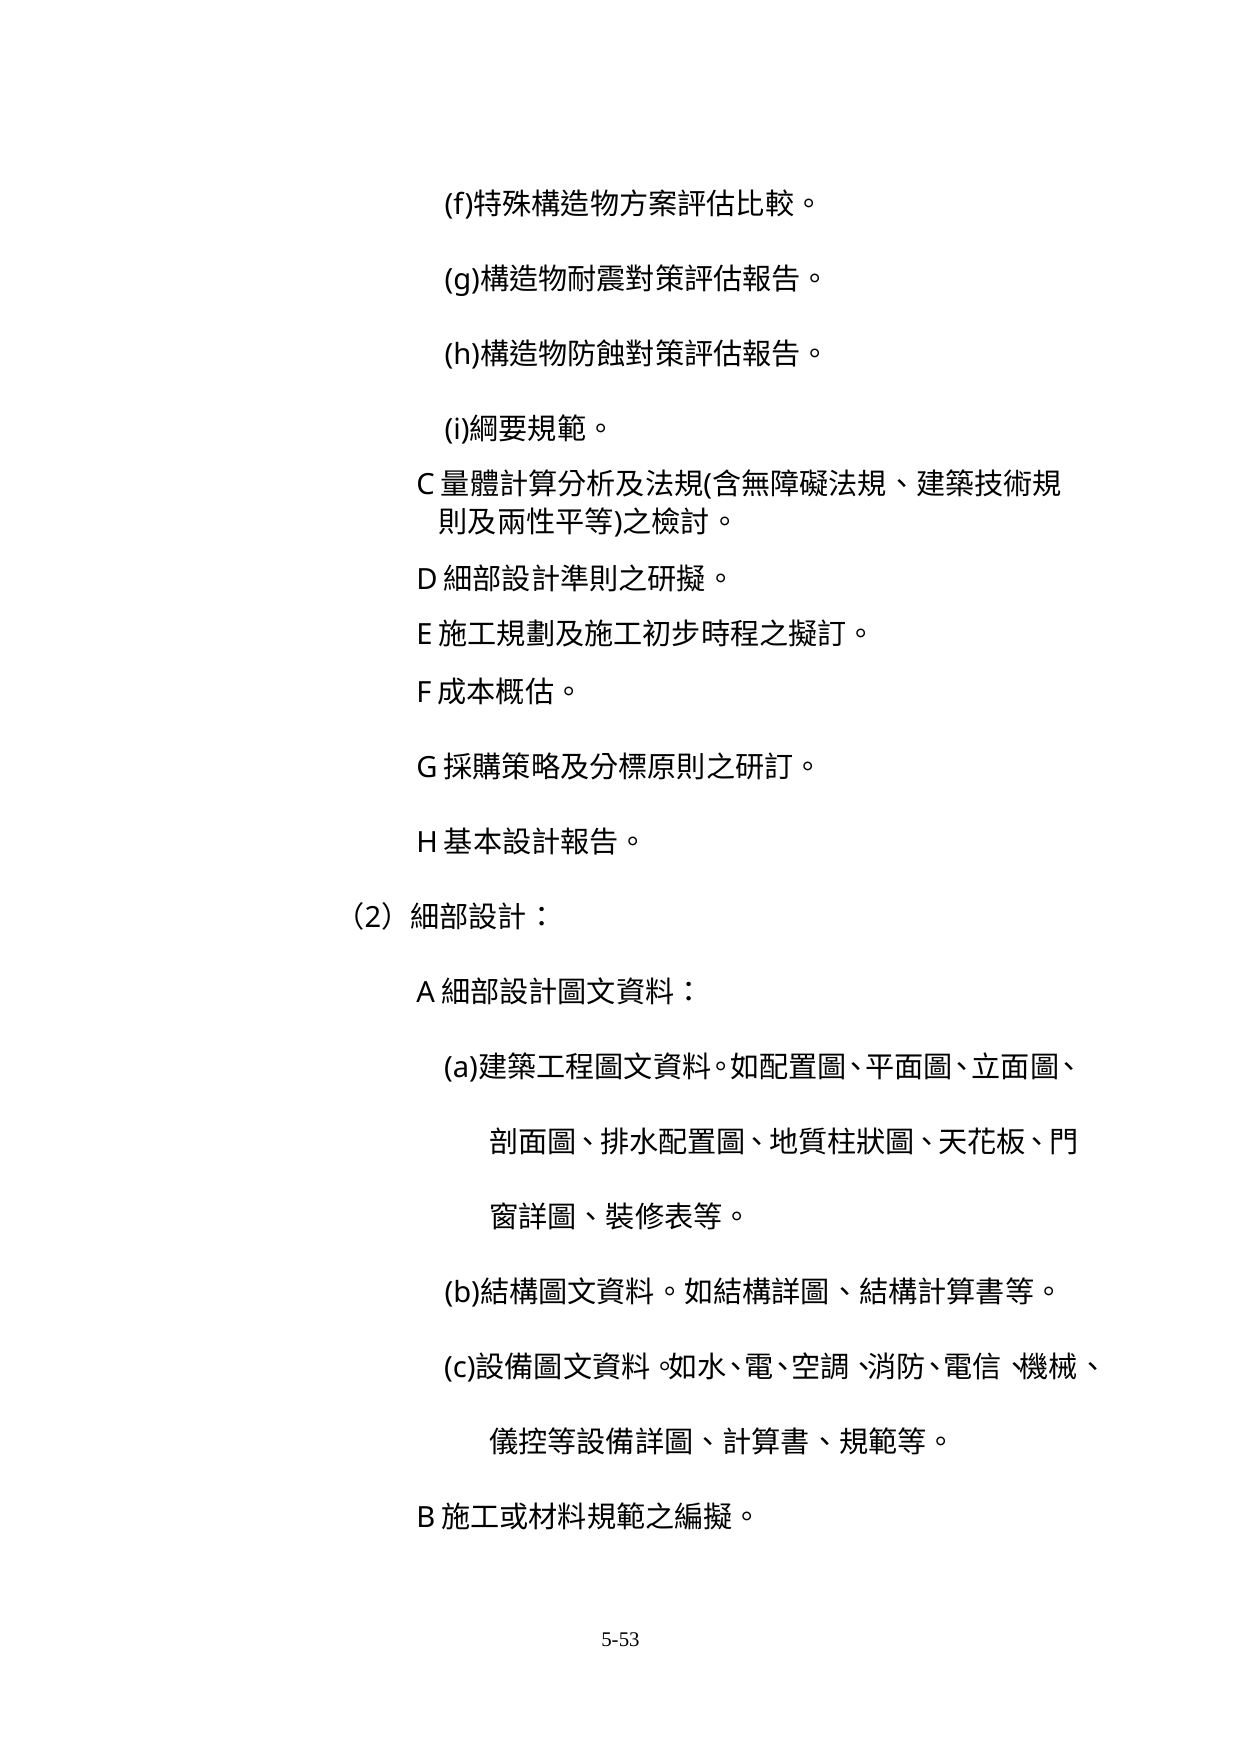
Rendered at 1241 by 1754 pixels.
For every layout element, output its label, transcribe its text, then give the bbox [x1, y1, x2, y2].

text (g)構造物耐震對策評估報告。 [444, 239, 1078, 314]
text D細部設計準則之研擬。 [416, 539, 1078, 614]
text B施工或材料規範之編擬。 [416, 1477, 1078, 1552]
text （2）細部設計： [335, 877, 1078, 952]
text (h)構造物防蝕對策評估報告。 [444, 314, 1078, 389]
text H基本設計報告。 [416, 802, 1078, 877]
text A細部設計圖文資料： [416, 952, 1078, 1027]
text (f)特殊構造物方案評估比較。 [444, 164, 1078, 239]
text (i)綱要規範。 [444, 389, 1078, 464]
text (b)結構圖文資料。如結構詳圖、結構計算書等。 [444, 1252, 1078, 1327]
text G採購策略及分標原則之研訂。 [416, 727, 1078, 802]
text C量體計算分析及法規(含無障礙法規、建築技術規則及兩性平等)之檢討。 [416, 464, 1078, 539]
text F成本概估。 [416, 652, 1078, 727]
text E施工規劃及施工初步時程之擬訂。 [416, 614, 1078, 652]
text (a)建築工程圖文資料。如配置圖、平面圖、立面圖、剖面圖、排水配置圖、地質柱狀圖、天花板、門窗詳圖、裝修表等。 [444, 1027, 1078, 1252]
text (c)設備圖文資料。如水、電、空調、消防、電信、機械、儀控等設備詳圖、計算書、規範等。 [444, 1327, 1078, 1477]
